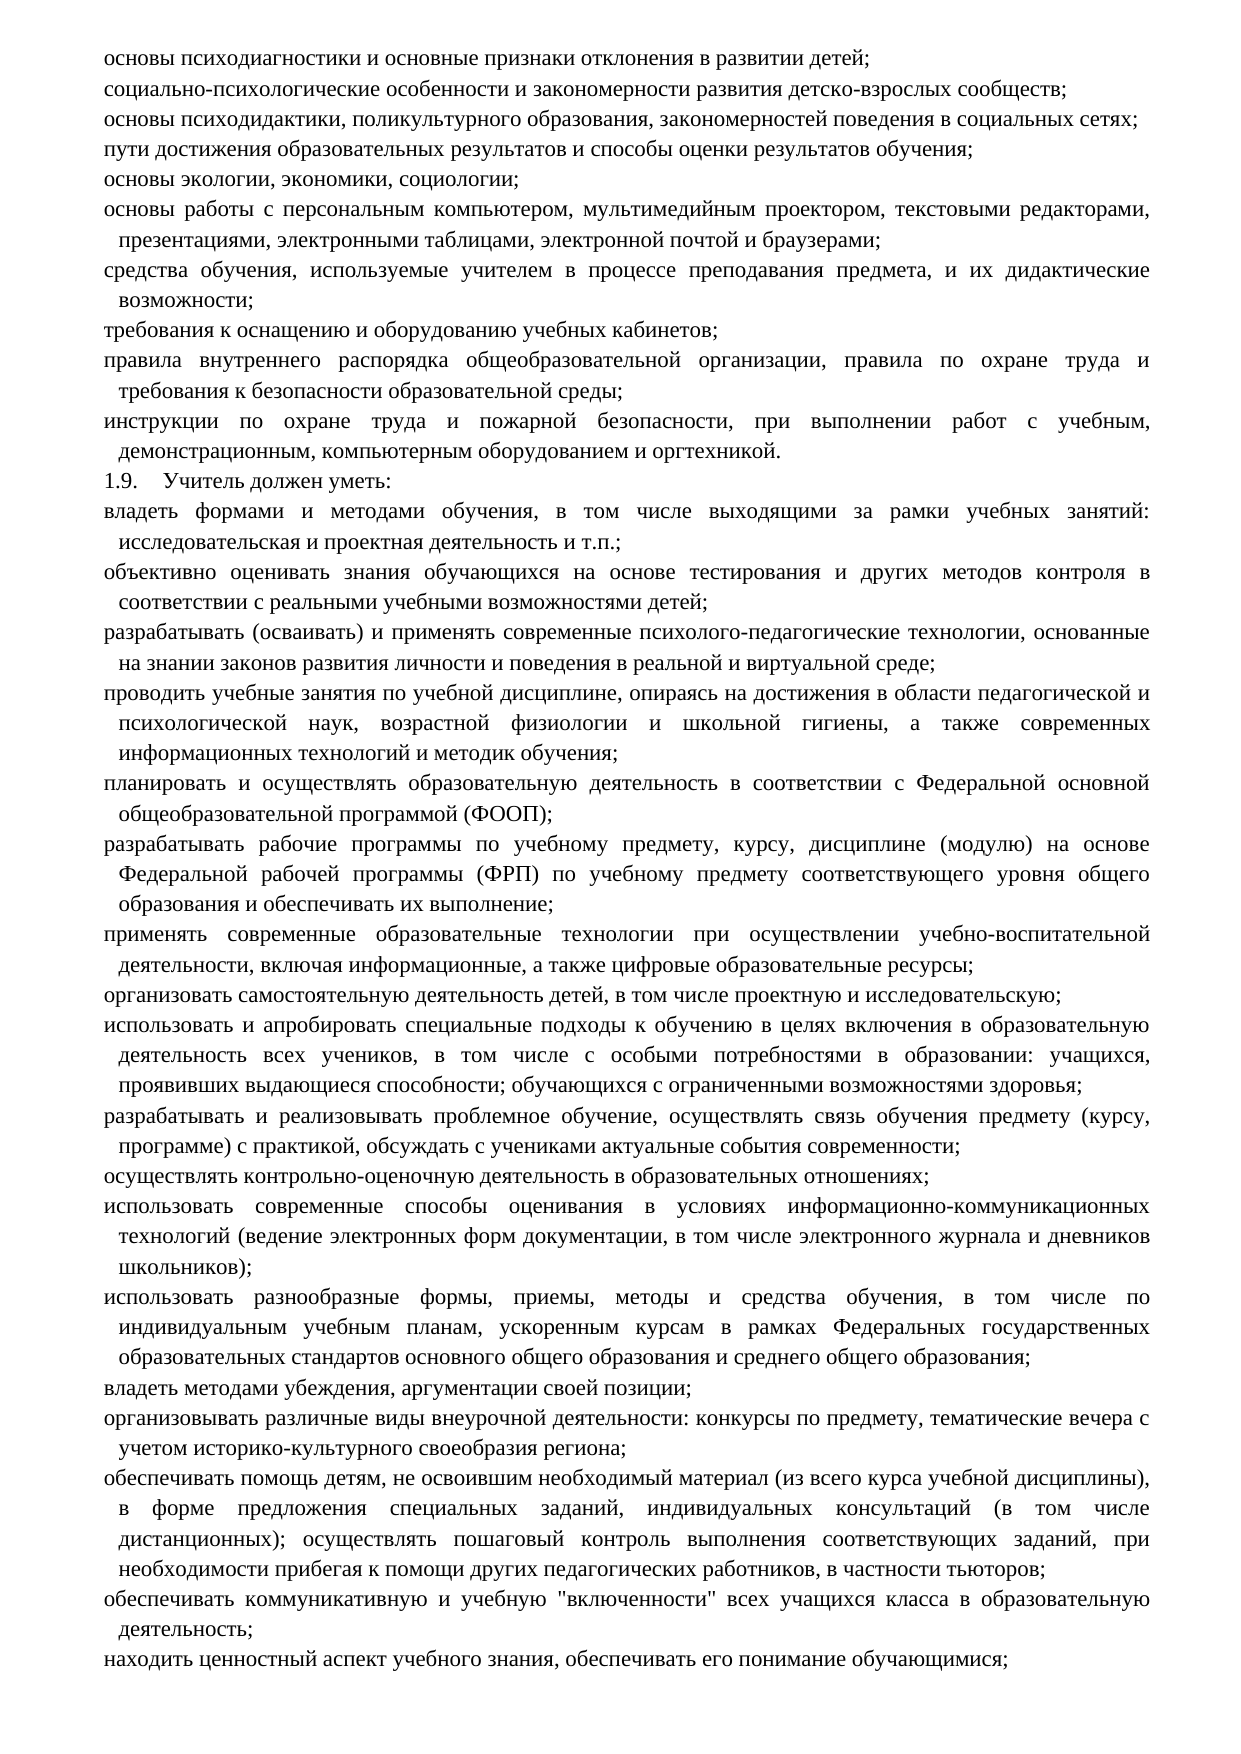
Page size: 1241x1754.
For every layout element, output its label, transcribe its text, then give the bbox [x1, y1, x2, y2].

text основы экологии, экономики, социологии; [103, 165, 1152, 192]
text владеть методами убеждения, аргументации своей позиции; [103, 1373, 1152, 1400]
text проводить учебные занятия по учебной дисциплине, опираясь на достижения в области педагогической и психологической наук, возрастной физиологии и школьной гигиены, а также современных информационных технологий и методик обучения; [103, 679, 1152, 766]
text применять современные образовательные технологии при осуществлении учебно-воспитательной деятельности, включая информационные, а также цифровые образовательные ресурсы; [103, 920, 1152, 977]
text обеспечивать помощь детям, не освоившим необходимый материал (из всего курса учебной дисциплины), в форме предложения специальных заданий, индивидуальных консультаций (в том числе дистанционных); осуществлять пошаговый контроль выполнения соответствующих заданий, при необходимости прибегая к помощи других педагогических работников, в частности тьюторов; [103, 1464, 1152, 1581]
text основы психодиагностики и основные признаки отклонения в развитии детей; [103, 44, 1152, 71]
text основы психодидактики, поликультурного образования, закономерностей поведения в социальных сетях; [103, 105, 1152, 131]
text требования к оснащению и оборудованию учебных кабинетов; [103, 316, 1152, 343]
text владеть формами и методами обучения, в том числе выходящими за рамки учебных занятий: исследовательская и проектная деятельность и т.п.; [103, 497, 1152, 554]
text объективно оценивать знания обучающихся на основе тестирования и других методов контроля в соответствии с реальными учебными возможностями детей; [103, 558, 1152, 614]
text находить ценностный аспект учебного знания, обеспечивать его понимание обучающимися; [103, 1645, 1152, 1672]
text разрабатывать рабочие программы по учебному предмету, курсу, дисциплине (модулю) на основе Федеральной рабочей программы (ФРП) по учебному предмету соответствующего уровня общего образования и обеспечивать их выполнение; [103, 830, 1152, 917]
text основы работы с персональным компьютером, мультимедийным проектором, текстовыми редакторами, презентациями, электронными таблицами, электронной почтой и браузерами; [103, 195, 1152, 252]
text пути достижения образовательных результатов и способы оценки результатов обучения; [103, 135, 1152, 161]
text обеспечивать коммуникативную и учебную "включенности" всех учащихся класса в образовательную деятельность; [103, 1585, 1152, 1642]
text средства обучения, используемые учителем в процессе преподавания предмета, и их дидактические возможности; [103, 256, 1152, 312]
text использовать и апробировать специальные подходы к обучению в целях включения в образовательную деятельность всех учеников, в том числе с особыми потребностями в образовании: учащихся, проявивших выдающиеся способности; обучающихся с ограниченными возможностями здоровья; [103, 1011, 1152, 1098]
text организовывать различные виды внеурочной деятельности: конкурсы по предмету, тематические вечера с учетом историко-культурного своеобразия региона; [103, 1404, 1152, 1460]
text инструкции по охране труда и пожарной безопасности, при выполнении работ с учебным, демонстрационным, компьютерным оборудованием и оргтехникой. [103, 407, 1152, 463]
text осуществлять контрольно-оценочную деятельность в образовательных отношениях; [103, 1162, 1152, 1188]
text социально-психологические особенности и закономерности развития детско-взрослых сообществ; [103, 74, 1152, 101]
text организовать самостоятельную деятельность детей, в том числе проектную и исследовательскую; [103, 981, 1152, 1007]
text планировать и осуществлять образовательную деятельность в соответствии с Федеральной основной общеобразовательной программой (ФООП); [103, 769, 1152, 826]
text использовать разнообразные формы, приемы, методы и средства обучения, в том числе по индивидуальным учебным планам, ускоренным курсам в рамках Федеральных государственных образовательных стандартов основного общего образования и среднего общего образования; [103, 1283, 1152, 1370]
list Учитель должен уметь: [103, 467, 1152, 494]
text использовать современные способы оценивания в условиях информационно-коммуникационных технологий (ведение электронных форм документации, в том числе электронного журнала и дневников школьников); [103, 1192, 1152, 1279]
text разрабатывать (осваивать) и применять современные психолого-педагогические технологии, основанные на знании законов развития личности и поведения в реальной и виртуальной среде; [103, 618, 1152, 675]
text правила внутреннего распорядка общеобразовательной организации, правила по охране труда и требования к безопасности образовательной среды; [103, 346, 1152, 403]
text разрабатывать и реализовывать проблемное обучение, осуществлять связь обучения предмету (курсу, программе) с практикой, обсуждать с учениками актуальные события современности; [103, 1102, 1152, 1158]
